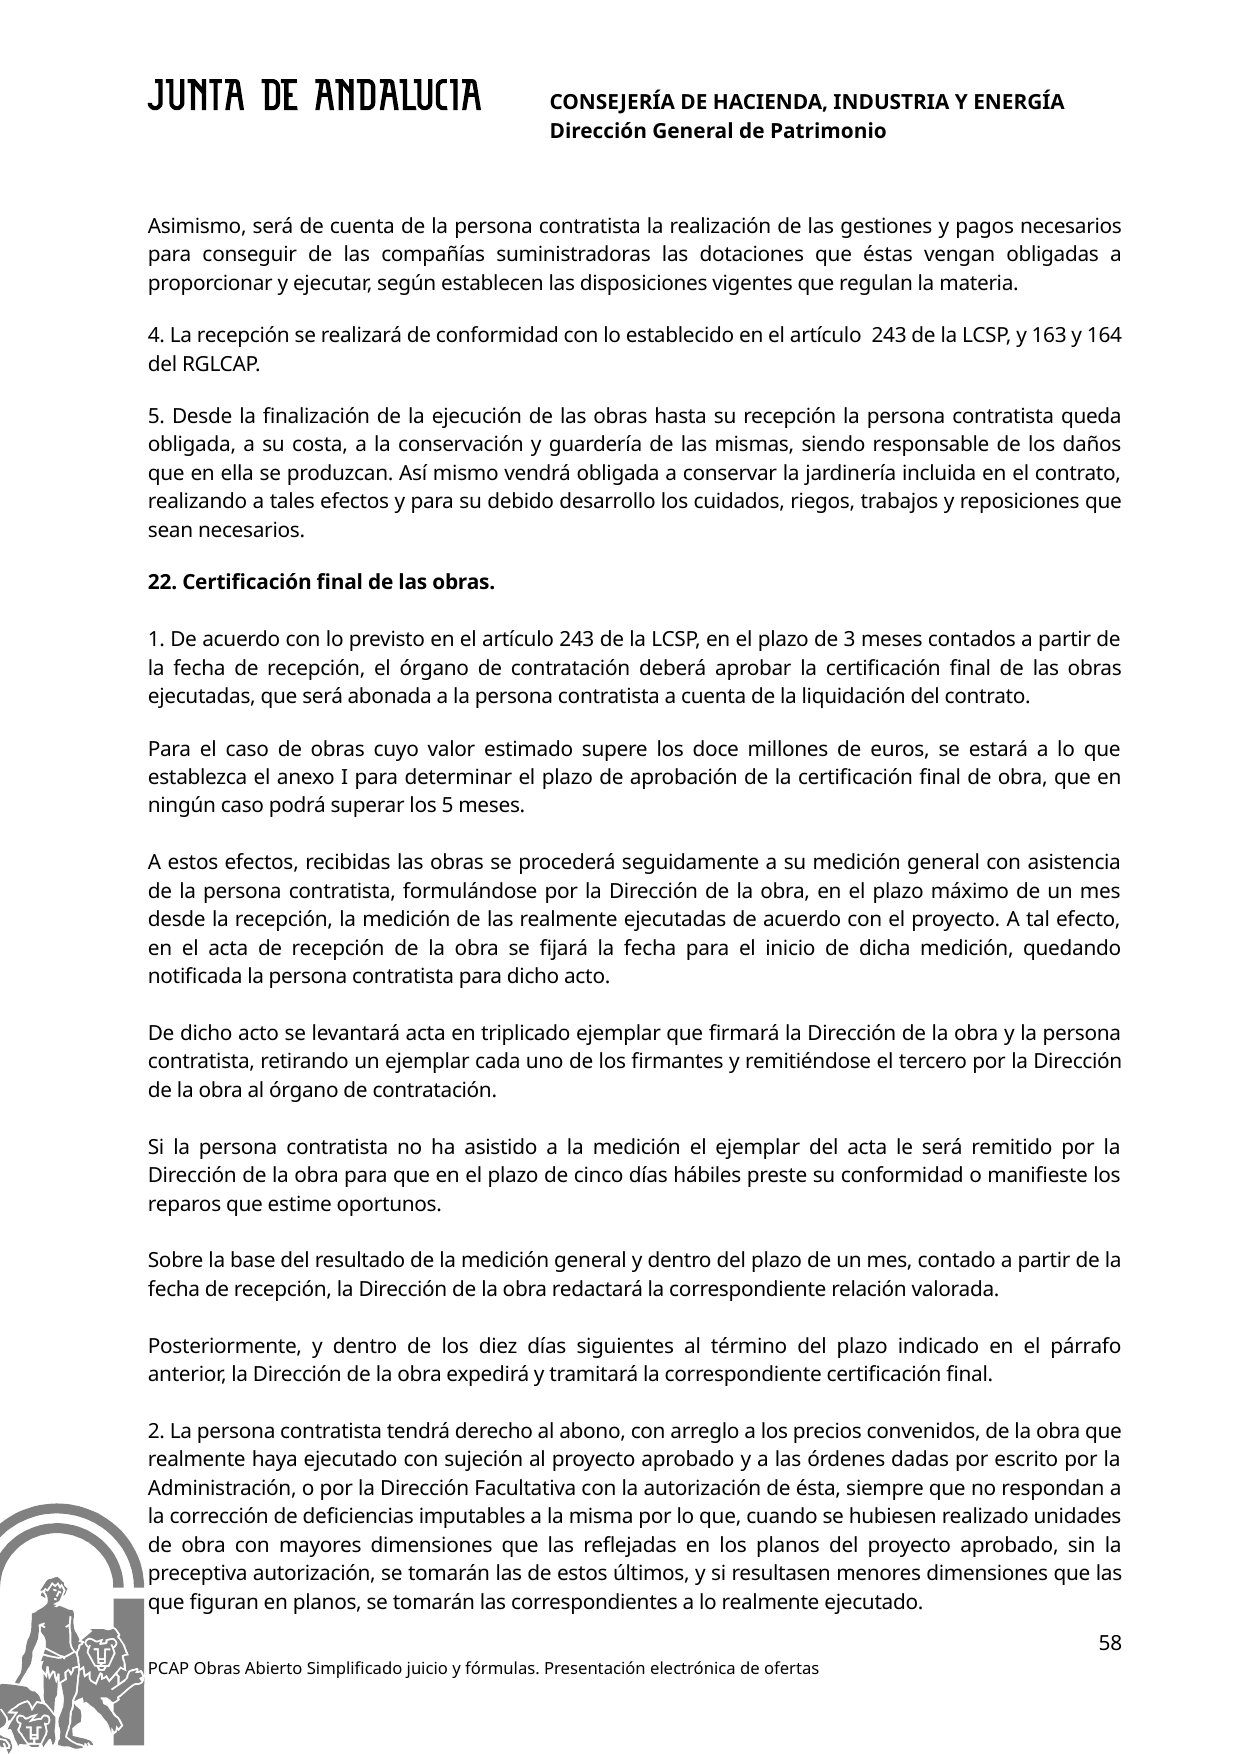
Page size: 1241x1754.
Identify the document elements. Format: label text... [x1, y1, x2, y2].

text Para el caso de obras cuyo valor estimado supere los doce millones de euros, se estará a lo que establezca el anexo I para determinar el plazo de aprobación de la certificación final de obra, que en ningún caso podrá superar los 5 meses. [148, 734, 1122, 819]
text 22. Certificación final de las obras. [148, 567, 1122, 596]
text 5. Desde la finalización de la ejecución de las obras hasta su recepción la persona contratista queda obligada, a su costa, a la conservación y guardería de las mismas, siendo responsable de los daños que en ella se produzcan. Así mismo vendrá obligada a conservar la jardinería incluida en el contrato, realizando a tales efectos y para su debido desarrollo los cuidados, riegos, trabajos y reposiciones que sean necesarios. [148, 401, 1122, 543]
text De dicho acto se levantará acta en triplicado ejemplar que firmará la Dirección de la obra y la persona contratista, retirando un ejemplar cada uno de los firmantes y remitiéndose el tercero por la Dirección de la obra al órgano de contratación. [148, 1018, 1122, 1103]
text 2. La persona contratista tendrá derecho al abono, con arreglo a los precios convenidos, de la obra que realmente haya ejecutado con sujeción al proyecto aprobado y a las órdenes dadas por escrito por la Administración, o por la Dirección Facultativa con la autorización de ésta, siempre que no respondan a la corrección de deficiencias imputables a la misma por lo que, cuando se hubiesen realizado unidades de obra con mayores dimensiones que las reflejadas en los planos del proyecto aprobado, sin la preceptiva autorización, se tomarán las de estos últimos, y si resultasen menores dimensiones que las que figuran en planos, se tomarán las correspondientes a lo realmente ejecutado. [148, 1416, 1122, 1615]
text Sobre la base del resultado de la medición general y dentro del plazo de un mes, contado a partir de la fecha de recepción, la Dirección de la obra redactará la correspondiente relación valorada. [148, 1246, 1122, 1302]
text A estos efectos, recibidas las obras se procederá seguidamente a su medición general con asistencia de la persona contratista, formulándose por la Dirección de la obra, en el plazo máximo de un mes desde la recepción, la medición de las realmente ejecutadas de acuerdo con el proyecto. A tal efecto, en el acta de recepción de la obra se fijará la fecha para el inicio de dicha medición, quedando notificada la persona contratista para dicho acto. [148, 847, 1122, 989]
text Si la persona contratista no ha asistido a la medición el ejemplar del acta le será remitido por la Dirección de la obra para que en el plazo de cinco días hábiles preste su conformidad o manifieste los reparos que estime oportunos. [148, 1132, 1122, 1217]
text Asimismo, será de cuenta de la persona contratista la realización de las gestiones y pagos necesarios para conseguir de las compañías suministradoras las dotaciones que éstas vengan obligadas a proporcionar y ejecutar, según establecen las disposiciones vigentes que regulan la materia. [148, 211, 1122, 296]
text 1. De acuerdo con lo previsto en el artículo 243 de la LCSP, en el plazo de 3 meses contados a partir de la fecha de recepción, el órgano de contratación deberá aprobar la certificación final de las obras ejecutadas, que será abonada a la persona contratista a cuenta de la liquidación del contrato. [148, 624, 1122, 709]
text 4. La recepción se realizará de conformidad con lo establecido en el artículo 243 de la LCSP, y 163 y 164 del RGLCAP. [148, 320, 1122, 377]
text Posteriormente, y dentro de los diez días siguientes al término del plazo indicado en el párrafo anterior, la Dirección de la obra expedirá y tramitará la correspondiente certificación final. [148, 1331, 1122, 1388]
